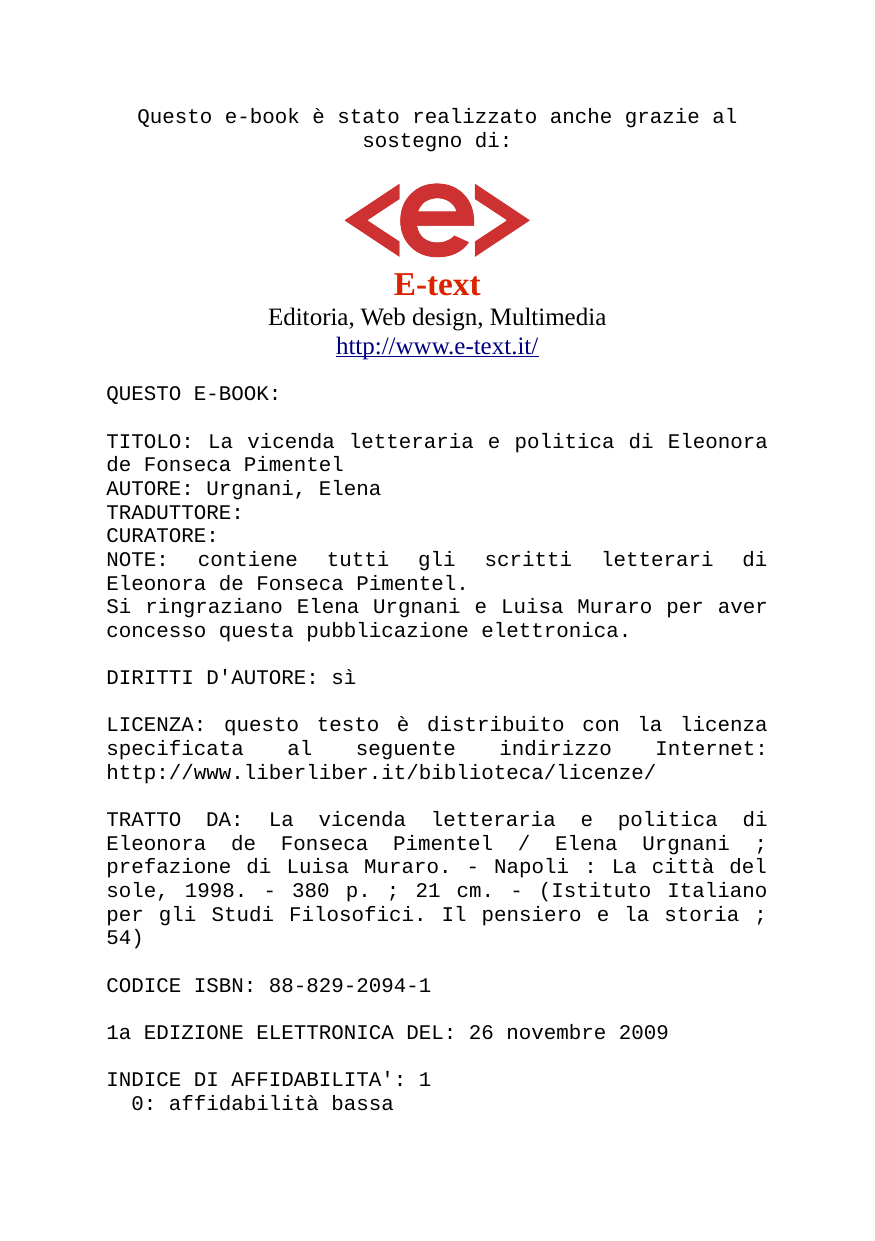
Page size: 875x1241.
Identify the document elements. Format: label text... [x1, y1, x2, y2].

text AUTORE: Urgnani, Elena [106, 478, 768, 502]
text Editoria, Web design, Multimedia [106, 302, 768, 331]
text CURATORE: [106, 525, 768, 549]
text CODICE ISBN: 88-829-2094-1 [106, 974, 768, 998]
text TRADUTTORE: [106, 502, 768, 525]
text QUESTO E-BOOK: [106, 383, 768, 407]
text LICENZA: questo testo è distribuito con la licenza specificata al seguente indirizzo Internet: http://www.liberliber.it/biblioteca/licenze/ [106, 714, 768, 785]
text TRATTO DA: La vicenda letteraria e politica di Eleonora de Fonseca Pimentel / Elena Urgnani ; prefazione di Luisa Muraro. - Napoli : La città del sole, 1998. - 380 p. ; 21 cm. - (Istituto Italiano per gli Studi Filosofici. Il pensiero e la storia ; 54) [106, 809, 768, 951]
text Si ringraziano Elena Urgnani e Luisa Muraro per aver concesso questa pubblicazione elettronica. [106, 596, 768, 643]
text http://www.e-text.it/ [106, 331, 768, 360]
text NOTE: contiene tutti gli scritti letterari di Eleonora de Fonseca Pimentel. [106, 549, 768, 596]
text 1a EDIZIONE ELETTRONICA DEL: 26 novembre 2009 [106, 1022, 768, 1046]
text INDICE DI AFFIDABILITA': 1 [106, 1069, 768, 1093]
text 0: affidabilità bassa [106, 1093, 768, 1116]
picture [343, 183, 531, 258]
text TITOLO: La vicenda letteraria e politica di Eleonora de Fonseca Pimentel [106, 431, 768, 478]
text Questo e-book è stato realizzato anche grazie al sostegno di: [106, 106, 768, 153]
text E-text [106, 264, 768, 302]
text DIRITTI D'AUTORE: sì [106, 667, 768, 691]
